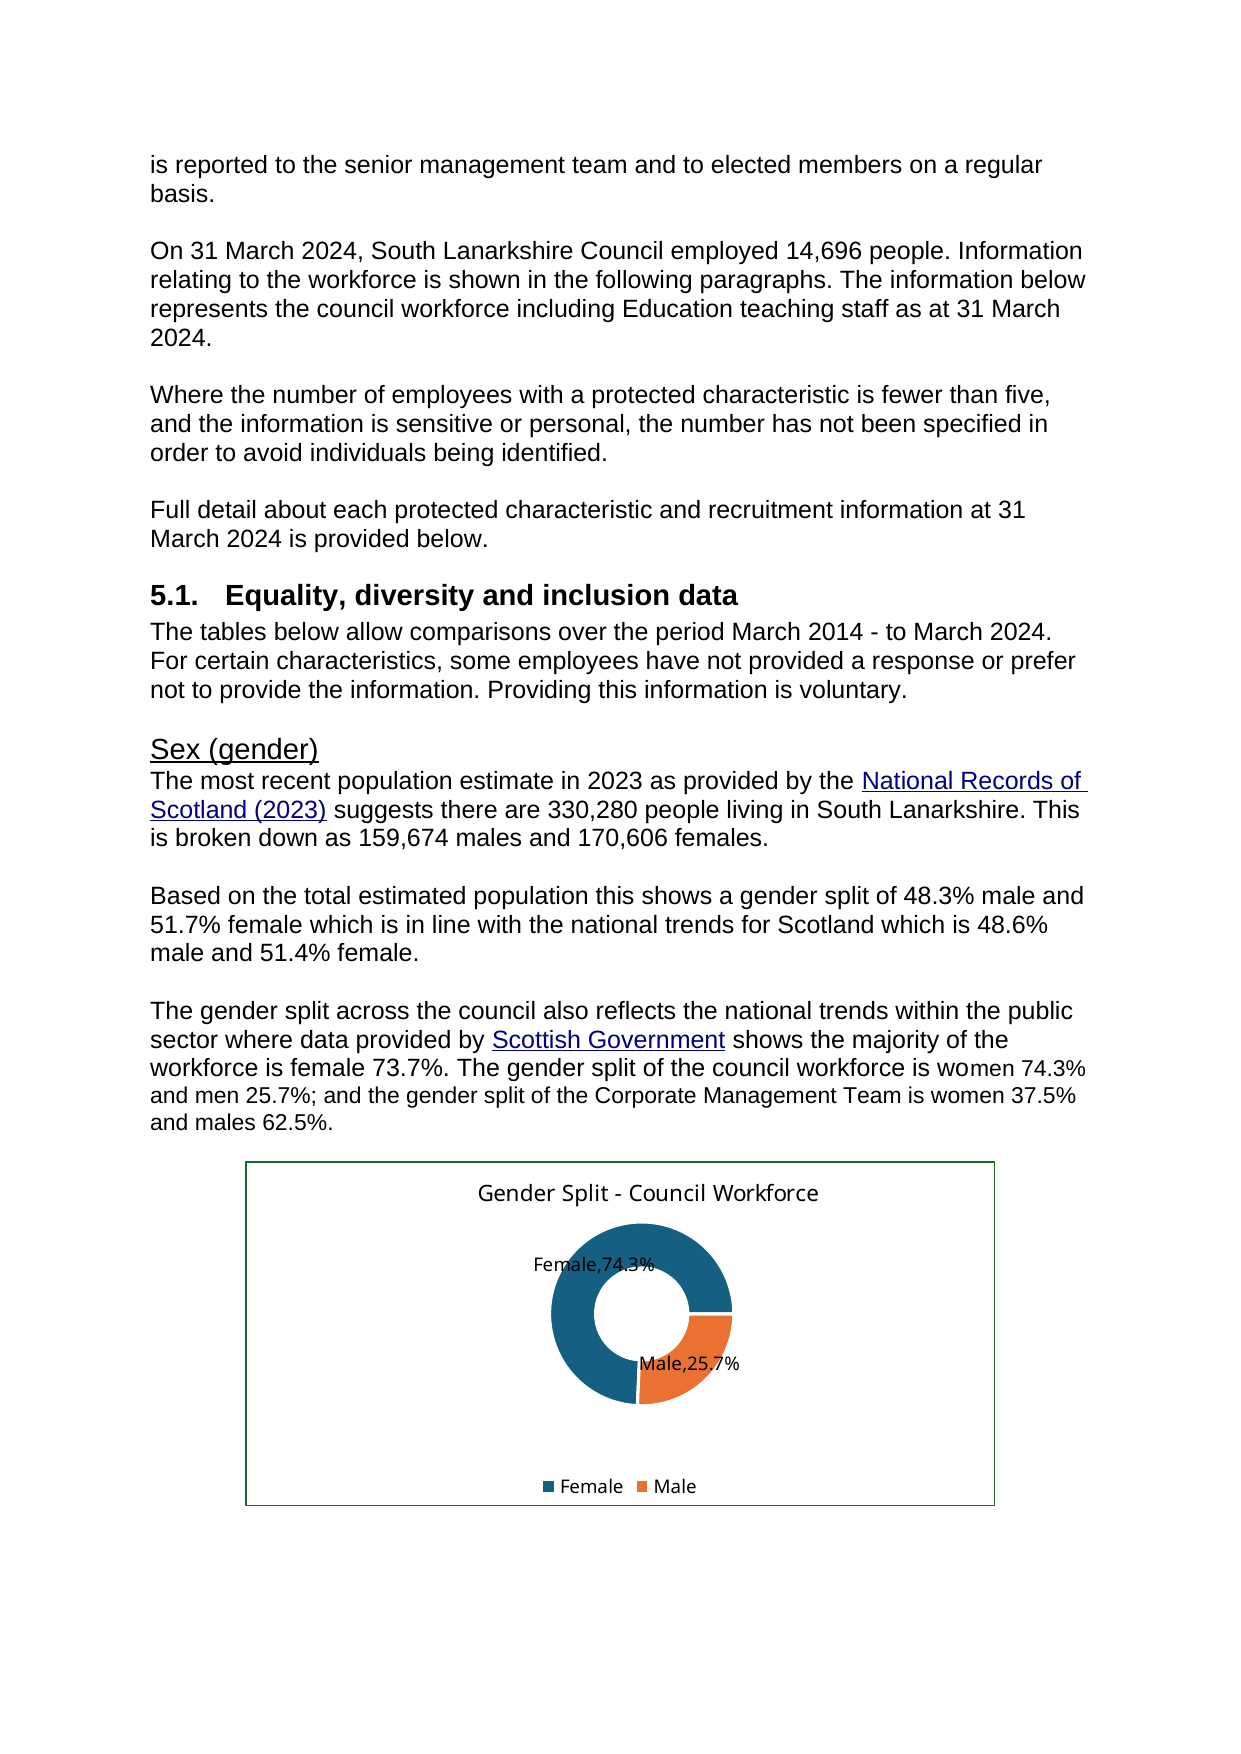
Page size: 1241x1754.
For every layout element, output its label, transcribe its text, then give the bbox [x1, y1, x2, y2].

text Full detail about each protected characteristic and recruitment information at 31 March 2024 is provided below. [150, 495, 1090, 552]
text is reported to the senior management team and to elected members on a regular basis. [150, 150, 1090, 207]
text For certain characteristics, some employees have not provided a response or prefer not to provide the information. Providing this information is voluntary. [150, 646, 1090, 703]
subtitle Sex (gender) [150, 732, 1090, 766]
text The tables below allow comparisons over the period March 2014 - to March 2024. [150, 617, 1090, 646]
subtitle 5.1. Equality, diversity and inclusion data [150, 577, 1090, 611]
text Where the number of employees with a protected characteristic is fewer than five, and the information is sensitive or personal, the number has not been specified in order to avoid individuals being identified. [150, 380, 1090, 466]
text The most recent population estimate in 2023 as provided by the National Records of Scotland (2023) suggests there are 330,280 people living in South Lanarkshire. This is broken down as 159,674 males and 170,606 females. [150, 766, 1090, 852]
text Based on the total estimated population this shows a gender split of 48.3% male and 51.7% female which is in line with the national trends for Scotland which is 48.6% male and 51.4% female. [150, 881, 1090, 967]
text The gender split across the council also reflects the national trends within the public sector where data provided by Scottish Government shows the majority of the workforce is female 73.7%. The gender split of the council workforce is women 74.3% and men 25.7%; and the gender split of the Corporate Management Team is women 37.5% and males 62.5%. [150, 996, 1090, 1135]
text On 31 March 2024, South Lanarkshire Council employed 14,696 people. Information relating to the workforce is shown in the following paragraphs. The information below represents the council workforce including Education teaching staff as at 31 March 2024. [150, 236, 1090, 351]
